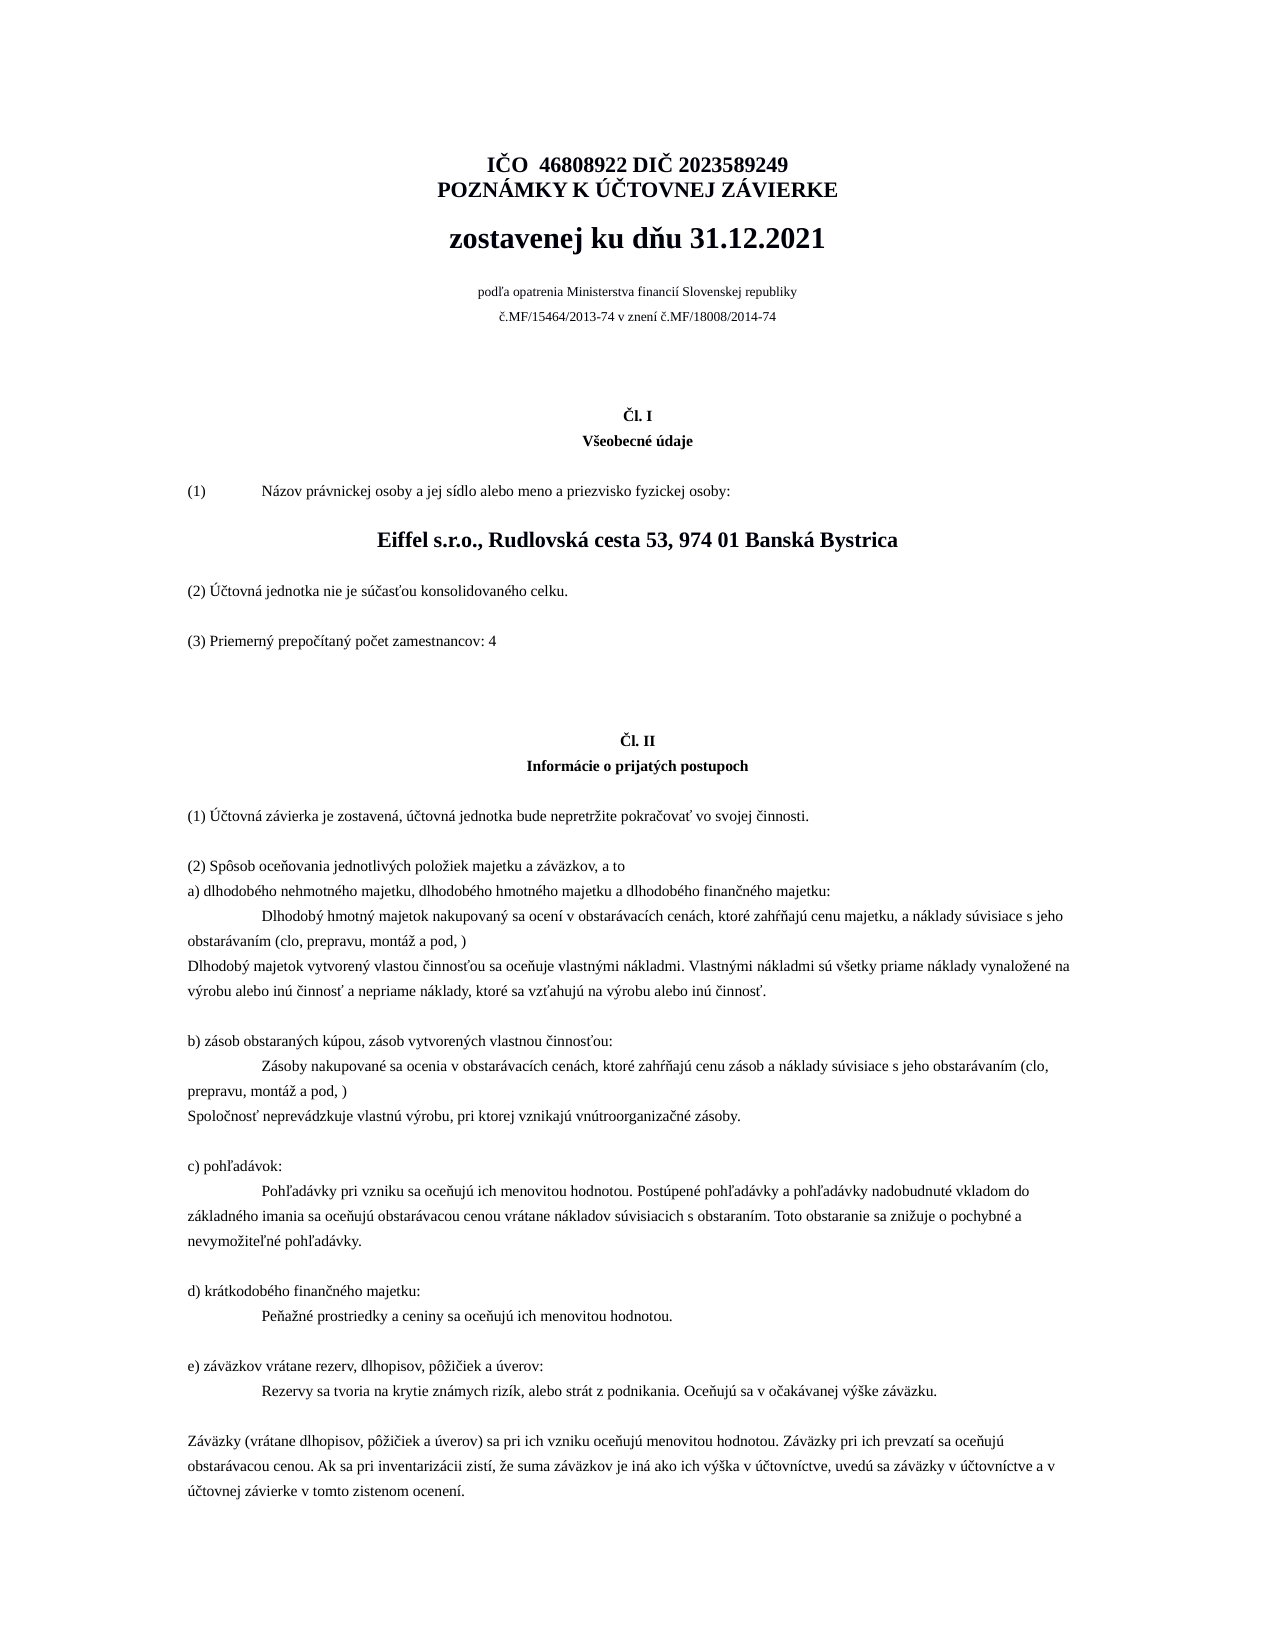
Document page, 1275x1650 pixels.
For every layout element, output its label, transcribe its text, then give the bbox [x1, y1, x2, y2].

text (1) Účtovná závierka je zostavená, účtovná jednotka bude nepretržite pokračovať vo svojej činnosti. [187, 800, 1087, 825]
text Čl. I [187, 400, 1087, 425]
text b) zásob obstaraných kúpou, zásob vytvorených vlastnou činnosťou: [187, 1025, 1087, 1050]
text IČO 46808922 DIČ 2023589249 [187, 150, 1087, 175]
text POZNÁMKY K ÚČTOVNEJ ZÁVIERKE [187, 175, 1087, 200]
text d) krátkodobého finančného majetku: [187, 1275, 1087, 1300]
text Rezervy sa tvoria na krytie známych rizík, alebo strát z podnikania. Oceňujú sa v očakávanej výške záväzku. [187, 1375, 1087, 1400]
text Zásoby nakupované sa ocenia v obstarávacích cenách, ktoré zahŕňajú cenu zásob a náklady súvisiace s jeho obstarávaním (clo, prepravu, montáž a pod, ) [187, 1050, 1087, 1100]
text Dlhodobý majetok vytvorený vlastou činnosťou sa oceňuje vlastnými nákladmi. Vlastnými nákladmi sú všetky priame náklady vynaložené na výrobu alebo inú činnosť a nepriame náklady, ktoré sa vzťahujú na výrobu alebo inú činnosť. [187, 950, 1087, 1000]
text Eiffel s.r.o., Rudlovská cesta 53, 974 01 Banská Bystrica [187, 525, 1087, 550]
text Dlhodobý hmotný majetok nakupovaný sa ocení v obstarávacích cenách, ktoré zahŕňajú cenu majetku, a náklady súvisiace s jeho obstarávaním (clo, prepravu, montáž a pod, ) [187, 900, 1087, 950]
text Spoločnosť neprevádzkuje vlastnú výrobu, pri ktorej vznikajú vnútroorganizačné zásoby. [187, 1100, 1087, 1125]
text (2) Účtovná jednotka nie je súčasťou konsolidovaného celku. [187, 575, 1087, 600]
text (3) Priemerný prepočítaný počet zamestnancov: 4 [187, 625, 1087, 650]
text e) záväzkov vrátane rezerv, dlhopisov, pôžičiek a úverov: [187, 1350, 1087, 1375]
text c) pohľadávok: [187, 1150, 1087, 1175]
text Čl. II [187, 725, 1087, 750]
text č.MF/15464/2013-74 v znení č.MF/18008/2014-74 [187, 300, 1087, 325]
list Názov právnickej osoby a jej sídlo alebo meno a priezvisko fyzickej osoby: [187, 475, 1087, 500]
text Všeobecné údaje [187, 425, 1087, 450]
text Peňažné prostriedky a ceniny sa oceňujú ich menovitou hodnotou. [187, 1300, 1087, 1325]
text zostavenej ku dňu 31.12.2021 [187, 225, 1087, 250]
text (2) Spôsob oceňovania jednotlivých položiek majetku a záväzkov, a to [187, 850, 1087, 875]
text podľa opatrenia Ministerstva financií Slovenskej republiky [187, 275, 1087, 300]
text a) dlhodobého nehmotného majetku, dlhodobého hmotného majetku a dlhodobého finančného majetku: [187, 875, 1087, 900]
text Informácie o prijatých postupoch [187, 750, 1087, 775]
text Záväzky (vrátane dlhopisov, pôžičiek a úverov) sa pri ich vzniku oceňujú menovitou hodnotou. Záväzky pri ich prevzatí sa oceňujú obstarávacou cenou. Ak sa pri inventarizácii zistí, že suma záväzkov je iná ako ich výška v účtovníctve, uvedú sa záväzky v účtovníctve a v účtovnej závierke v tomto zistenom ocenení. [187, 1425, 1087, 1500]
text Pohľadávky pri vzniku sa oceňujú ich menovitou hodnotou. Postúpené pohľadávky a pohľadávky nadobudnuté vkladom do základného imania sa oceňujú obstarávacou cenou vrátane nákladov súvisiacich s obstaraním. Toto obstaranie sa znižuje o pochybné a nevymožiteľné pohľadávky. [187, 1175, 1087, 1250]
